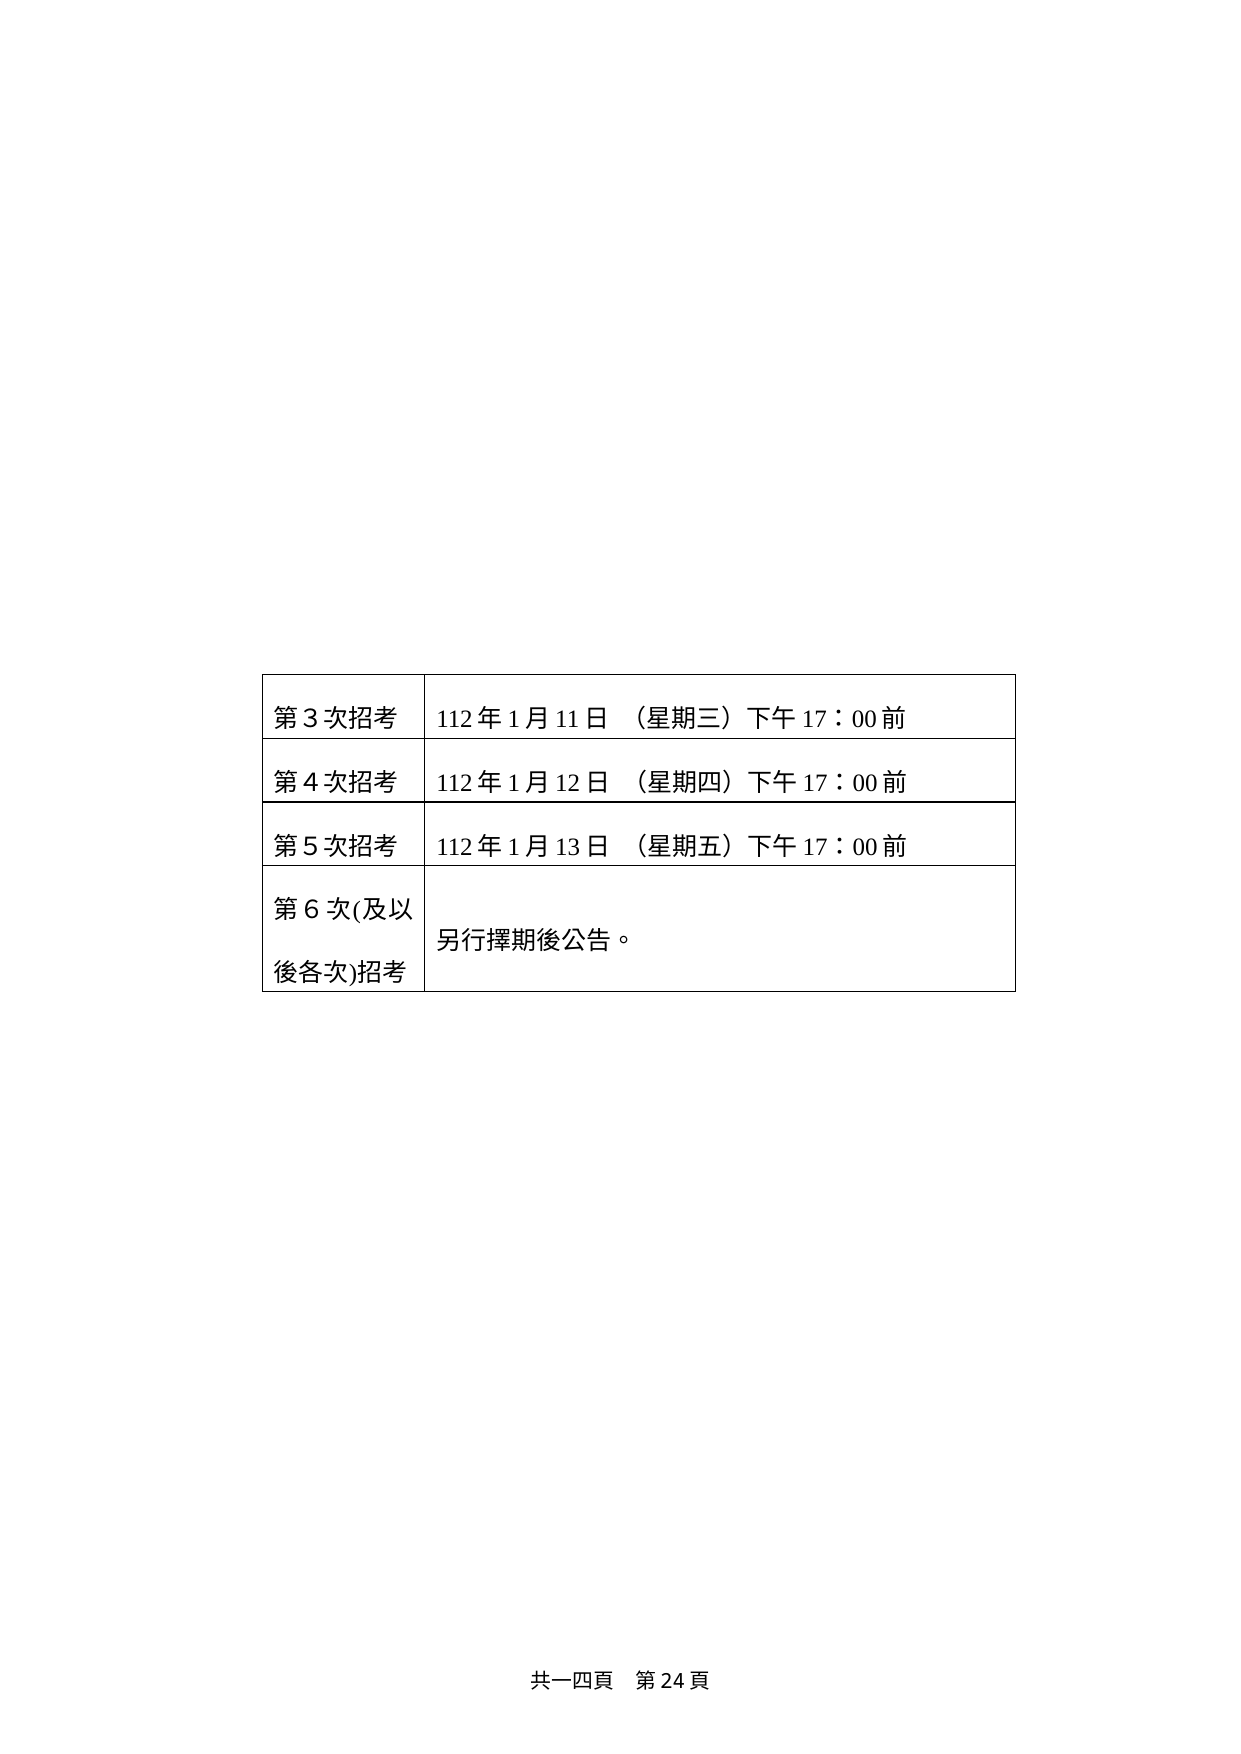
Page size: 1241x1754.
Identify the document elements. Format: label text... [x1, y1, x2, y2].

table_cell 第３次招考 [263, 675, 424, 738]
table_cell 112年1月11日 （星期三）下午17：00前 [425, 675, 1015, 738]
table_cell 第６次(及以後各次)招考 [263, 866, 424, 991]
table_cell 第４次招考 [263, 739, 424, 801]
table_cell 第５次招考 [263, 803, 424, 865]
table_cell 112年1月12日 （星期四）下午17：00前 [425, 739, 1015, 801]
table_cell 另行擇期後公告。 [425, 866, 1015, 991]
table_cell 112年1月13日 （星期五）下午17：00前 [425, 803, 1015, 865]
